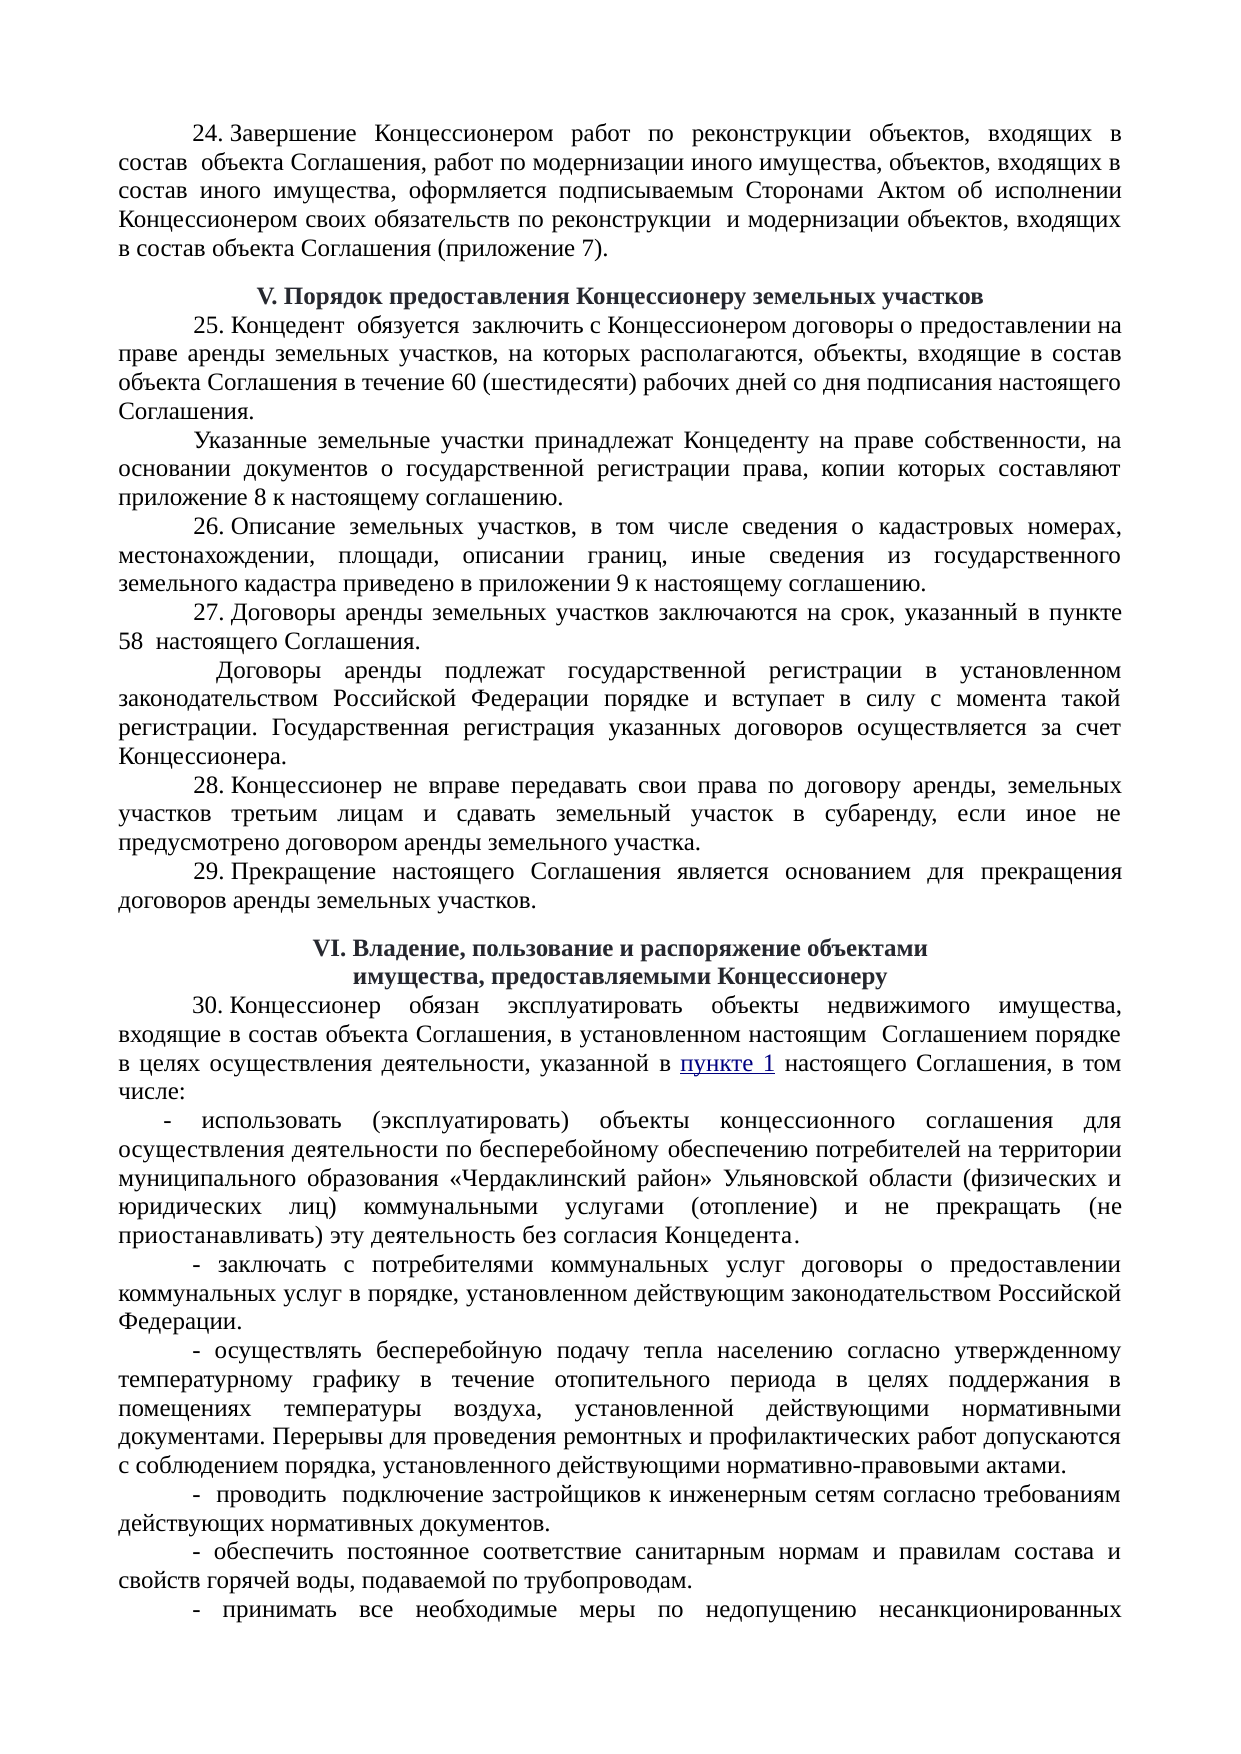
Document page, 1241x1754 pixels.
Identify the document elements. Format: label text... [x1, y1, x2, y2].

text 24. Завершение Концессионером работ по реконструкции объектов, входящих в состав объекта Соглашения, работ по модернизации иного имущества, объектов, входящих в состав иного имущества, оформляется подписываемым Сторонами Актом об исполнении Концессионером своих обязательств по реконструкции и модернизации объектов, входящих в состав объекта Соглашения (приложение 7). [118, 118, 1122, 262]
text V. Порядок предоставления Концессионеру земельных участков [118, 281, 1122, 310]
text - обеспечить постоянное соответствие санитарным нормам и правилам состава и свойств горячей воды, подаваемой по трубопроводам. [118, 1536, 1122, 1594]
text - заключать с потребителями коммунальных услуг договоры о предоставлении коммунальных услуг в порядке, установленном действующим законодательством Российской Федерации. [118, 1249, 1122, 1335]
text 28. Концессионер не вправе передавать свои права по договору аренды, земельных участков третьим лицам и сдавать земельный участок в субаренду, если иное не предусмотрено договором аренды земельного участка. [118, 770, 1122, 856]
text Договоры аренды подлежат государственной регистрации в установленном законодательством Российской Федерации порядке и вступает в силу с момента такой регистрации. Государственная регистрация указанных договоров осуществляется за счет Концессионера. [118, 655, 1122, 770]
text 30. Концессионер обязан эксплуатировать объекты недвижимого имущества, входящие в состав объекта Соглашения, в установленном настоящим Соглашением порядке в целях осуществления деятельности, указанной в пункте 1 настоящего Соглашения, в том числе: [118, 990, 1122, 1105]
text 26. Описание земельных участков, в том числе сведения о кадастровых номерах, местонахождении, площади, описании границ, иные сведения из государственного земельного кадастра приведено в приложении 9 к настоящему соглашению. [118, 511, 1122, 597]
text 25. Концедент обязуется заключить с Концессионером договоры о предоставлении на праве аренды земельных участков, на которых располагаются, объекты, входящие в состав объекта Соглашения в течение 60 (шестидесяти) рабочих дней со дня подписания настоящего Соглашения. [118, 310, 1122, 425]
text - осуществлять бесперебойную подачу тепла населению согласно утвержденному температурному графику в течение отопительного периода в целях поддержания в помещениях температуры воздуха, установленной действующими нормативными документами. Перерывы для проведения ремонтных и профилактических работ допускаются с соблюдением порядка, установленного действующими нормативно-правовыми актами. [118, 1335, 1122, 1479]
text - принимать все необходимые меры по недопущению несанкционированных [118, 1594, 1122, 1623]
text 29. Прекращение настоящего Соглашения является основанием для прекращения договоров аренды земельных участков. [118, 856, 1122, 913]
text VI. Владение, пользование и распоряжение объектами [118, 933, 1122, 961]
text Указанные земельные участки принадлежат Концеденту на праве собственности, на основании документов о государственной регистрации права, копии которых составляют приложение 8 к настоящему соглашению. [118, 425, 1122, 511]
text 27. Договоры аренды земельных участков заключаются на срок, указанный в пункте 58 настоящего Соглашения. [118, 597, 1122, 655]
text имущества, предоставляемыми Концессионеру [118, 961, 1122, 990]
text - использовать (эксплуатировать) объекты концессионного соглашения для осуществления деятельности по бесперебойному обеспечению потребителей на территории муниципального образования «Чердаклинский район» Ульяновской области (физических и юридических лиц) коммунальными услугами (отопление) и не прекращать (не приостанавливать) эту деятельность без согласия Концедента. [118, 1105, 1122, 1249]
text - проводить подключение застройщиков к инженерным сетям согласно требованиям действующих нормативных документов. [118, 1479, 1122, 1536]
